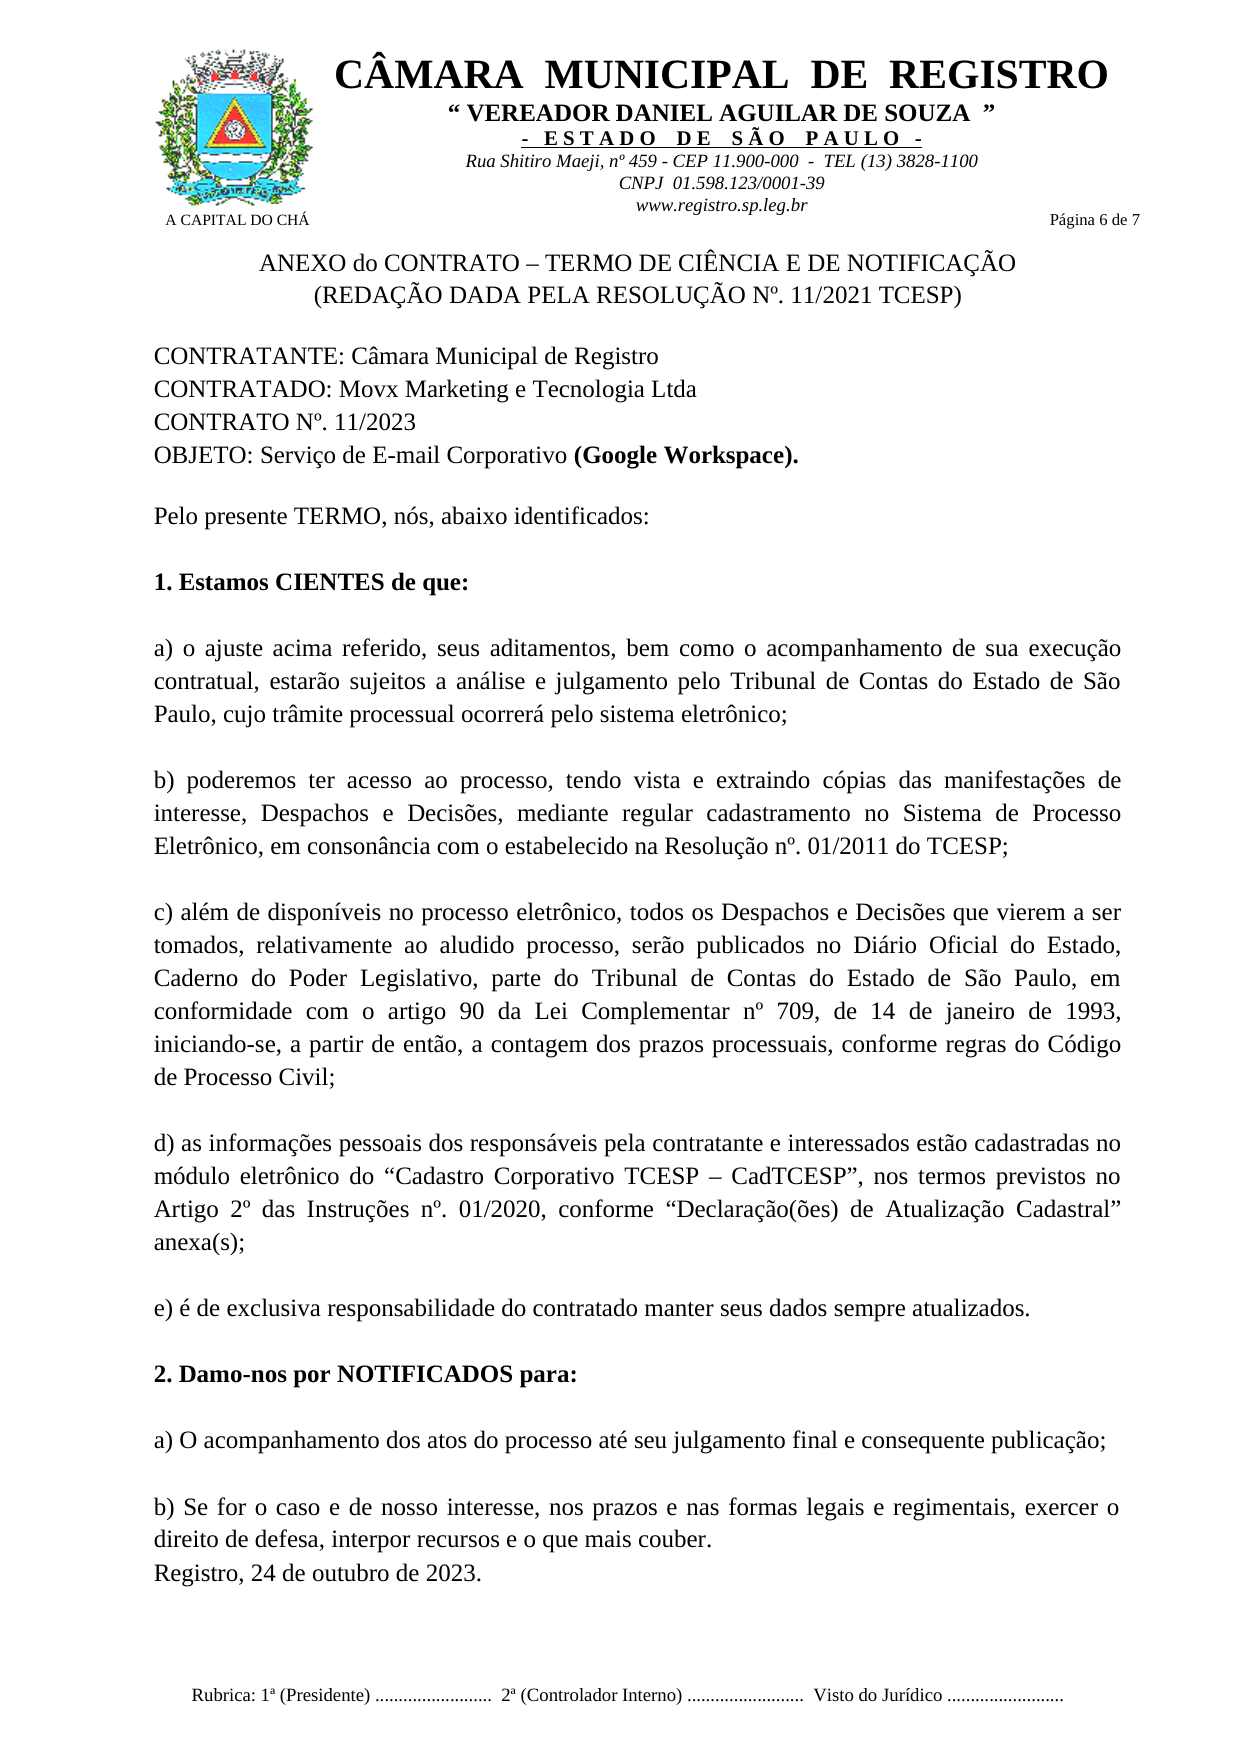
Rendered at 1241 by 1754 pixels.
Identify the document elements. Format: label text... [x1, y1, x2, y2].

text e) é de exclusiva responsabilidade do contratado manter seus dados sempre atualizados. [153, 1293, 1122, 1322]
text CONTRATANTE: Câmara Municipal de Registro [153, 341, 1122, 370]
text a) O acompanhamento dos atos do processo até seu julgamento final e consequente publicação; [153, 1426, 1122, 1454]
text CONTRATADO: Movx Marketing e Tecnologia Ltda [153, 374, 1122, 403]
text d) as informações pessoais dos responsáveis pela contratante e interessados estão cadastradas no módulo eletrônico do “Cadastro Corporativo TCESP – CadTCESP”, nos termos previstos no Artigo 2º das Instruções nº. 01/2020, conforme “Declaração(ões) de Atualização Cadastral” anexa(s); [153, 1128, 1122, 1256]
text 2. Damo-nos por NOTIFICADOS para: [153, 1359, 1122, 1388]
text OBJETO: Serviço de E-mail Corporativo (Google Workspace). [153, 440, 1122, 469]
text c) além de disponíveis no processo eletrônico, todos os Despachos e Decisões que vierem a ser tomados, relativamente ao aludido processo, serão publicados no Diário Oficial do Estado, Caderno do Poder Legislativo, parte do Tribunal de Contas do Estado de São Paulo, em conformidade com o artigo 90 da Lei Complementar nº 709, de 14 de janeiro de 1993, iniciando-se, a partir de então, a contagem dos prazos processuais, conforme regras do Código de Processo Civil; [153, 897, 1122, 1091]
text b) poderemos ter acesso ao processo, tendo vista e extraindo cópias das manifestações de interesse, Despachos e Decisões, mediante regular cadastramento no Sistema de Processo Eletrônico, em consonância com o estabelecido na Resolução nº. 01/2011 do TCESP; [153, 765, 1122, 860]
text 1. Estamos CIENTES de que: [153, 567, 1122, 596]
text b) Se for o caso e de nosso interesse, nos prazos e nas formas legais e regimentais, exercer o direito de defesa, interpor recursos e o que mais couber. [153, 1492, 1122, 1553]
text Registro, 24 de outubro de 2023. [153, 1558, 1122, 1586]
text a) o ajuste acima referido, seus aditamentos, bem como o acompanhamento de sua execução contratual, estarão sujeitos a análise e julgamento pelo Tribunal de Contas do Estado de São Paulo, cujo trâmite processual ocorrerá pelo sistema eletrônico; [153, 633, 1122, 728]
text CONTRATO Nº. 11/2023 [153, 407, 1122, 436]
text Pelo presente TERMO, nós, abaixo identificados: [153, 501, 1122, 530]
text (REDAÇÃO DADA PELA RESOLUÇÃO Nº. 11/2021 TCESP) [153, 281, 1122, 309]
text ANEXO do CONTRATO – TERMO DE CIÊNCIA E DE NOTIFICAÇÃO [153, 248, 1122, 276]
